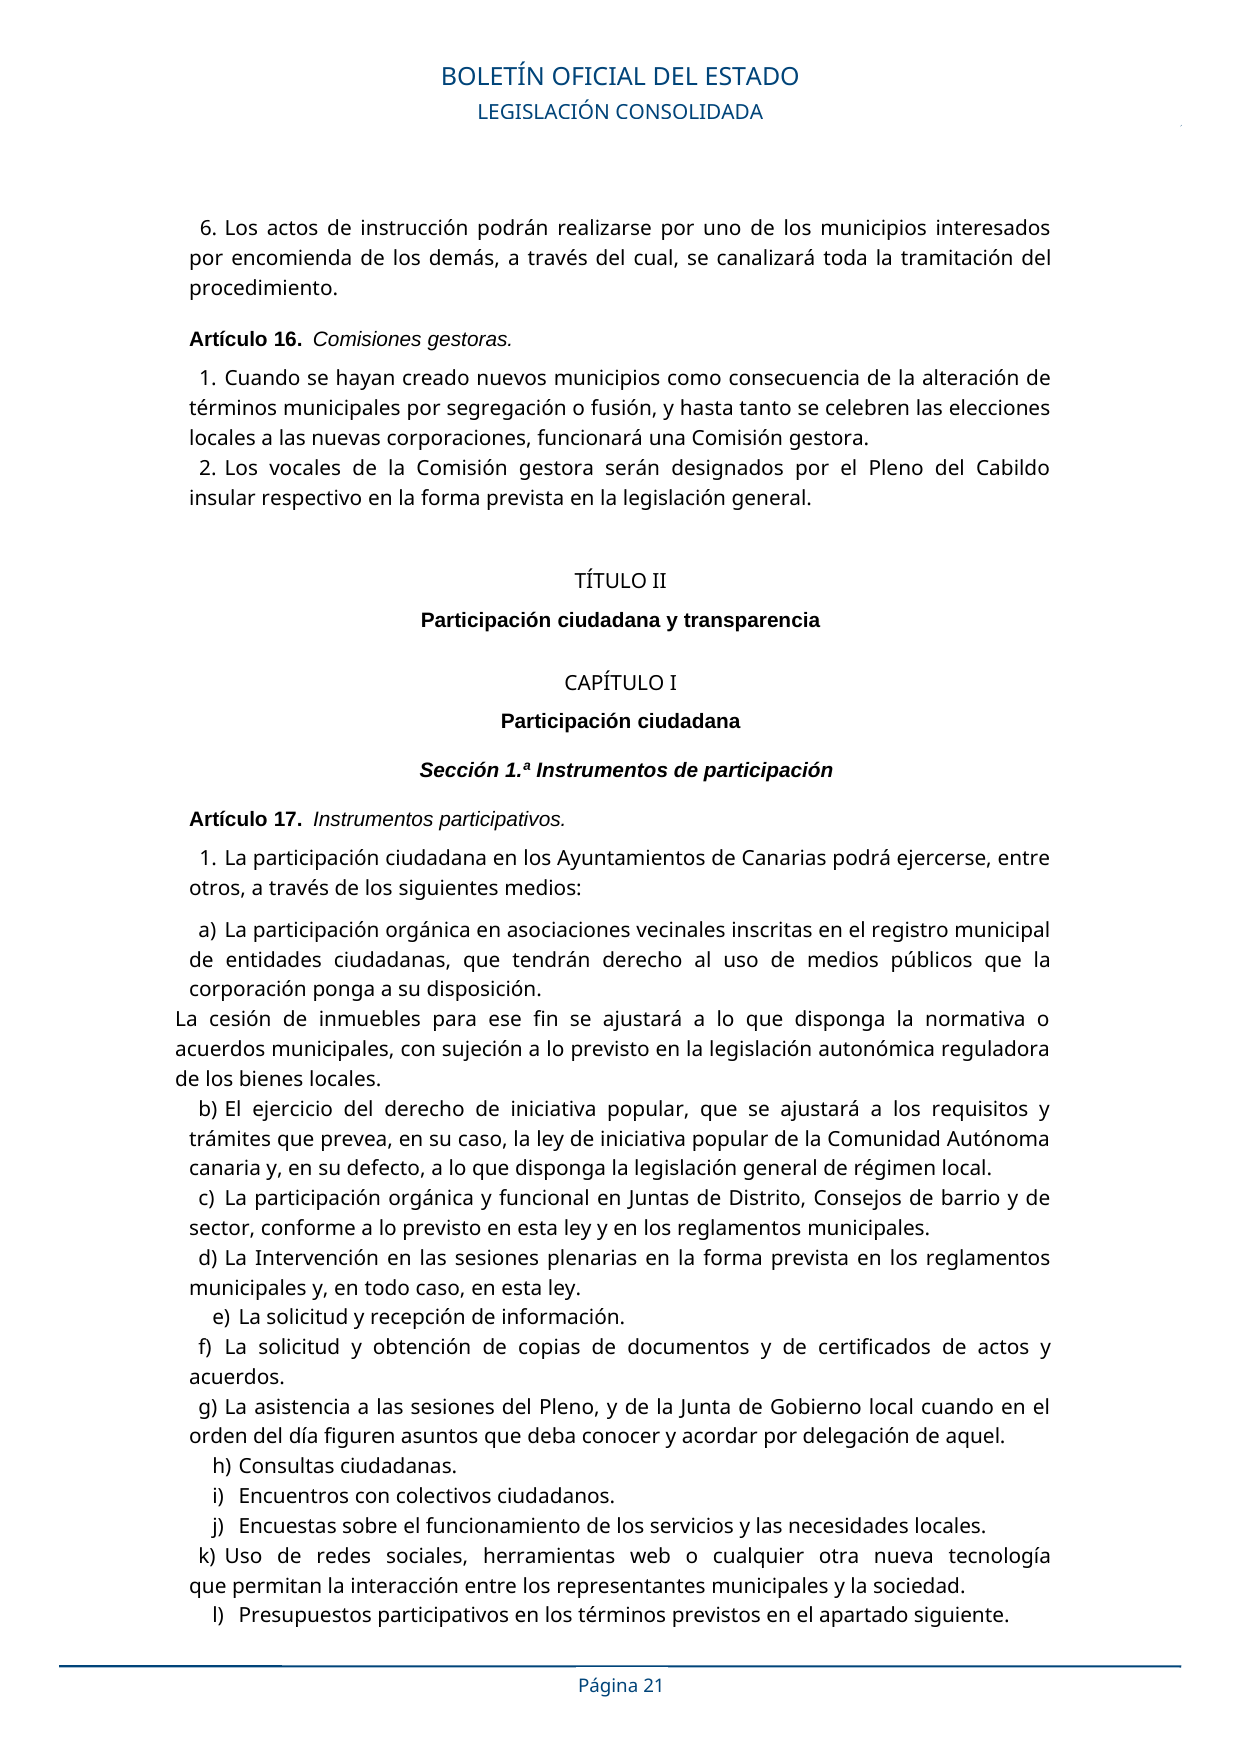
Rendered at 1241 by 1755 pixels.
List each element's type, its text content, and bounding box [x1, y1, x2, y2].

list Cuando se hayan creado nuevos municipios como consecuencia de la alteración de términos municipales por segregación o fusión, y hasta tanto se celebren las elecciones locales a las nuevas corporaciones, funcionará una Comisión gestora. [175, 363, 1052, 451]
list La asistencia a las sesiones del Pleno, y de la Junta de Gobierno local cuando en el orden del día figuren asuntos que deba conocer y acordar por delegación de aquel. [175, 1392, 1052, 1450]
subtitle Sección 1.ª Instrumentos de participación [189, 758, 1066, 782]
list La participación orgánica en asociaciones vecinales inscritas en el registro municipal de entidades ciudadanas, que tendrán derecho al uso de medios públicos que la corporación ponga a su disposición. [175, 915, 1052, 1003]
list Consultas ciudadanas. [224, 1451, 1066, 1480]
list Encuentros con colectivos ciudadanos. [224, 1481, 1066, 1510]
text Artículo 17. Instrumentos participativos. [189, 806, 1066, 830]
text Artículo 16. Comisiones gestoras. [189, 327, 1066, 351]
list La solicitud y recepción de información. [224, 1302, 1066, 1331]
list La Intervención en las sesiones plenarias en la forma prevista en los reglamentos municipales y, en todo caso, en esta ley. [175, 1243, 1052, 1301]
list La participación ciudadana en los Ayuntamientos de Canarias podrá ejercerse, entre otros, a través de los siguientes medios: [175, 843, 1052, 901]
list Los vocales de la Comisión gestora serán designados por el Pleno del Cabildo insular respectivo en la forma prevista en la legislación general. [175, 453, 1051, 511]
list La participación orgánica y funcional en Juntas de Distrito, Consejos de barrio y de sector, conforme a lo previsto en esta ley y en los reglamentos municipales. [175, 1183, 1052, 1241]
list El ejercicio del derecho de iniciativa popular, que se ajustará a los requisitos y trámites que prevea, en su caso, la ley de iniciativa popular de la Comunidad Autónoma canaria y, en su defecto, a lo que disponga la legislación general de régimen local. [175, 1094, 1052, 1182]
text La cesión de inmuebles para ese fin se ajustará a lo que disponga la normativa o acuerdos municipales, con sujeción a lo previsto en la legislación autonómica reguladora de los bienes locales. [175, 1004, 1052, 1092]
text CAPÍTULO I [189, 668, 1052, 696]
list La solicitud y obtención de copias de documentos y de certificados de actos y acuerdos. [175, 1332, 1052, 1391]
text TÍTULO II [189, 566, 1052, 594]
list Presupuestos participativos en los términos previstos en el apartado siguiente. [224, 1601, 1066, 1629]
list Los actos de instrucción podrán realizarse por uno de los municipios interesados por encomienda de los demás, a través del cual, se canalizará toda la tramitación del procedimiento. [175, 213, 1052, 302]
subtitle Participación ciudadana [189, 709, 1052, 733]
subtitle Participación ciudadana y transparencia [189, 607, 1052, 631]
list Encuestas sobre el funcionamiento de los servicios y las necesidades locales. [224, 1511, 1066, 1539]
list Uso de redes sociales, herramientas web o cualquier otra nueva tecnología que permitan la interacción entre los representantes municipales y la sociedad. [175, 1541, 1052, 1599]
